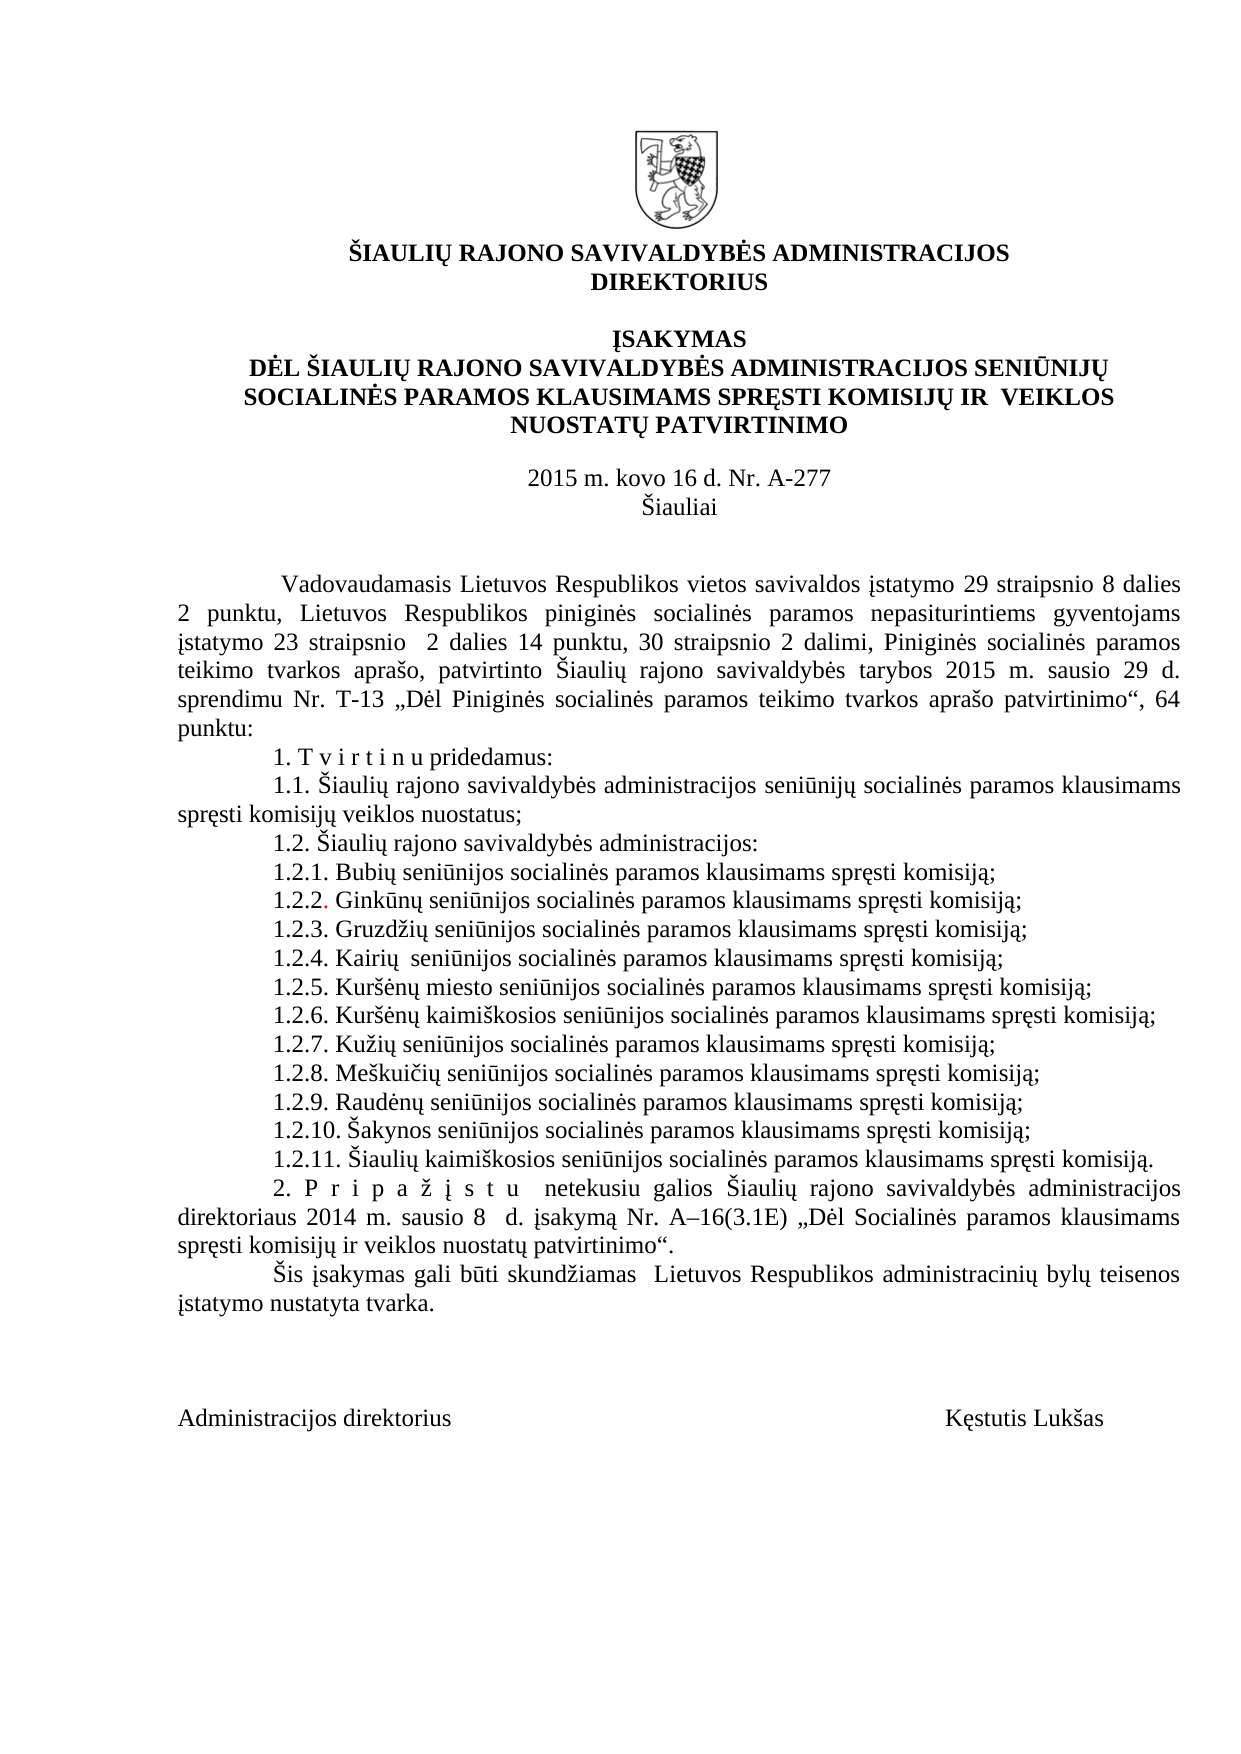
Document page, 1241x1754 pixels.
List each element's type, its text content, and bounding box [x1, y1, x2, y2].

text Šis įsakymas gali būti skundžiamas Lietuvos Respublikos administracinių bylų teisenos įstatymo nustatyta tvarka. [177, 1259, 1181, 1317]
text 1.2. Šiaulių rajono savivaldybės administracijos: [177, 828, 1181, 857]
text ŠIAULIŲ RAJONO SAVIVALDYBĖS ADMINISTRACIJOS [177, 238, 1181, 267]
text 1.2.5. Kuršėnų miesto seniūnijos socialinės paramos klausimams spręsti komisiją; [177, 972, 1181, 1000]
text 2015 m. kovo 16 d. Nr. A-277 [177, 463, 1181, 492]
text 1.2.9. Raudėnų seniūnijos socialinės paramos klausimams spręsti komisiją; [177, 1087, 1181, 1115]
text 1.2.4. Kairių seniūnijos socialinės paramos klausimams spręsti komisiją; [177, 943, 1181, 972]
text DIREKTORIUS [177, 267, 1181, 296]
text 1.2.1. Bubių seniūnijos socialinės paramos klausimams spręsti komisiją; [177, 857, 1181, 885]
text Administracijos direktorius Kęstutis Lukšas [177, 1403, 1181, 1432]
text 1.1. Šiaulių rajono savivaldybės administracijos seniūnijų socialinės paramos klausimams spręsti komisijų veiklos nuostatus; [177, 770, 1181, 828]
text 1.2.6. Kuršėnų kaimiškosios seniūnijos socialinės paramos klausimams spręsti komisiją; [177, 1000, 1181, 1029]
text 1.2.7. Kužių seniūnijos socialinės paramos klausimams spręsti komisiją; [177, 1029, 1181, 1058]
text 1.2.10. Šakynos seniūnijos socialinės paramos klausimams spręsti komisiją; [177, 1115, 1181, 1144]
text 1. T v i r t i n u pridedamus: [177, 742, 1181, 770]
text 1.2.2. Ginkūnų seniūnijos socialinės paramos klausimams spręsti komisiją; [177, 885, 1181, 914]
text Vadovaudamasis Lietuvos Respublikos vietos savivaldos įstatymo 29 straipsnio 8 dalies 2 punktu, Lietuvos Respublikos piniginės socialinės paramos nepasiturintiems gyventojams įstatymo 23 straipsnio 2 dalies 14 punktu, 30 straipsnio 2 dalimi, Piniginės socialinės paramos teikimo tvarkos aprašo, patvirtinto Šiaulių rajono savivaldybės tarybos 2015 m. sausio 29 d. sprendimu Nr. T-13 „Dėl Piniginės socialinės paramos teikimo tvarkos aprašo patvirtinimo“, 64 punktu: [177, 569, 1181, 742]
text ĮSAKYMAS [177, 324, 1181, 353]
text DĖL ŠIAULIŲ RAJONO SAVIVALDYBĖS ADMINISTRACIJOS SENIŪNIJŲ SOCIALINĖS PARAMOS KLAUSIMAMS SPRĘSTI KOMISIJŲ IR VEIKLOS NUOSTATŲ PATVIRTINIMO [177, 353, 1181, 439]
text 1.2.11. Šiaulių kaimiškosios seniūnijos socialinės paramos klausimams spręsti komisiją. [177, 1144, 1181, 1173]
text 2. P r i p a ž į s t u netekusiu galios Šiaulių rajono savivaldybės administracijos direktoriaus 2014 m. sausio 8 d. įsakymą Nr. A–16(3.1E) „Dėl Socialinės paramos klausimams spręsti komisijų ir veiklos nuostatų patvirtinimo“. [177, 1173, 1181, 1259]
text Šiauliai [177, 492, 1181, 521]
text 1.2.3. Gruzdžių seniūnijos socialinės paramos klausimams spręsti komisiją; [177, 914, 1181, 943]
text 1.2.8. Meškuičių seniūnijos socialinės paramos klausimams spręsti komisiją; [177, 1058, 1181, 1087]
